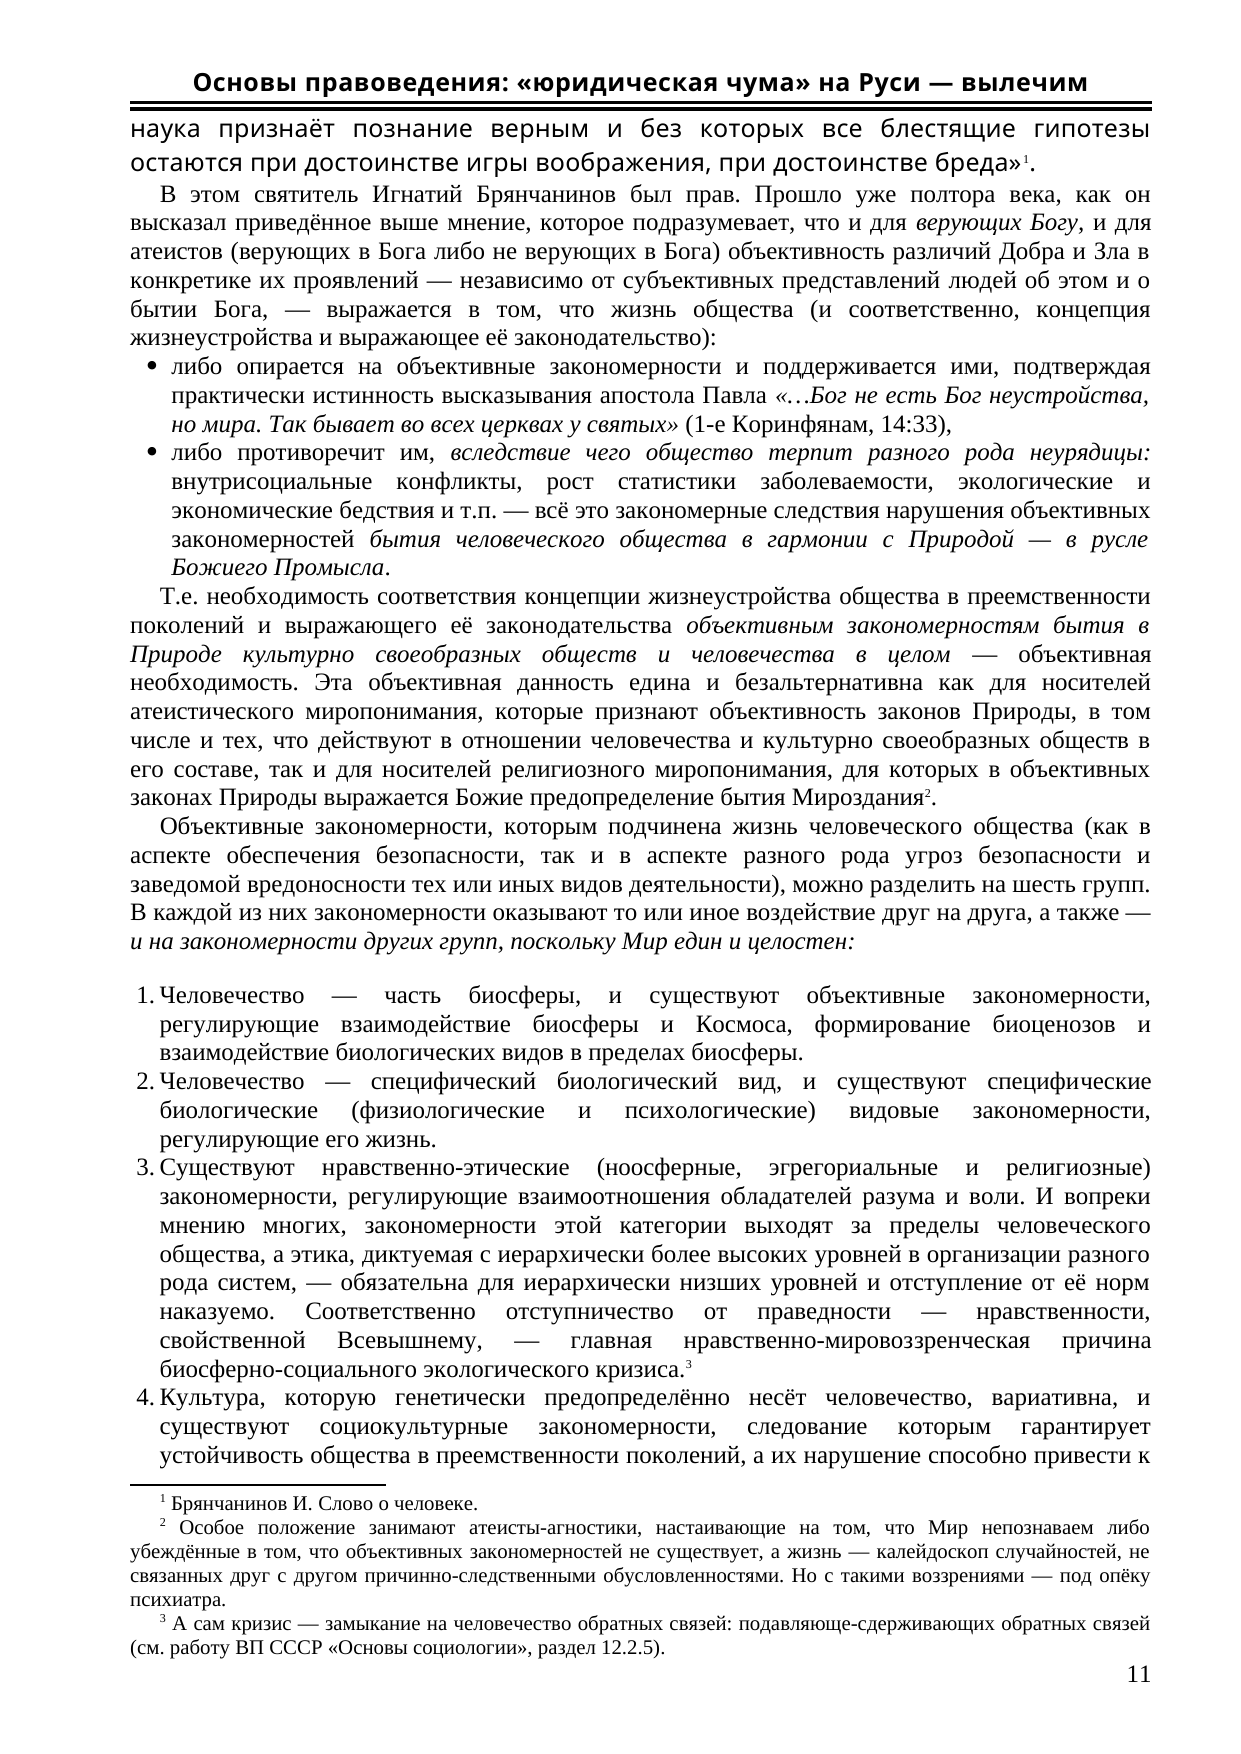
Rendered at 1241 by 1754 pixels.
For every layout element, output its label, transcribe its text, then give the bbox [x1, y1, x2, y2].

list либо опирается на объективные закономерности и поддерживается ими, подтверждая практически истинность высказывания апостола Павла «…Бог не есть Бог неустройства, но мира. Так бывает во всех церквах у святых» (1-е Коринфянам, 14:33), [148, 351, 1152, 437]
list Человечество — специфический биологический вид, и существуют специфи­ческие биологические (физиологические и психологические) видовые закономерности, регулирующие его жизнь. [130, 1066, 1152, 1152]
text Т.е. необходимость соответствия концепции жизнеустройства общества в преемственности поколений и выражающего её законодательства объективным закономерностям бытия в Природе культурно своеобразных обществ и человечества в целом — объективная необходимость. Эта объективная данность едина и безальтернативна как для носителей атеистического миропонимания, которые признают объективность законов Природы, в том числе и тех, что действуют в отношении человечества и культурно своеобразных обществ в его составе, так и для носителей религиозного миропонимания, для которых в объективных законах Природы выражается Божие предопределение бытия Мироздания. [130, 581, 1152, 811]
text Особое положение занимают атеисты-агностики, настаивающие на том, что Мир непознаваем либо убеждённые в том, что объективных закономерностей не существует, а жизнь — калейдоскоп случайностей, не связанных друг с другом причинно-следственными обусловленностями. Но с такими воззрениями — под опёку психиатра. [130, 1515, 1152, 1611]
text В этом святитель Игнатий Брянчанинов был прав. Прошло уже полтора века, как он высказал приведённое выше мнение, которое подразумевает, что и для верующих Богу, и для атеистов (верующих в Бога либо не верующих в Бога) объективность различий Добра и Зла в конкретике их проявлений — независимо от субъективных представлений людей об этом и о бытии Бога, — выражается в том, что жизнь общества (и соответственно, концепция жизнеустройства и выражающее её законодательство): [130, 179, 1152, 351]
text Брянчанинов И. Слово о человеке. [130, 1491, 1152, 1515]
list Существуют нравственно-этические (ноосферные, эгрегориальные и религиозные) закономерности, регулирующие взаимоотношения обладателей разума и воли. И вопреки мнению многих, закономерности этой категории выходят за пределы человеческого общества, а этика, диктуемая с иерархически более высоких уровней в организации разного рода систем, — обязательна для иерархически низших уровней и отступление от её норм наказуемо. Соответственно отступничество от праведности — нравственности, свойственной Всевышнему, — главная нравственно-мировоз­зрен­чес­кая причина биосферно-социального экологического кризиса. [130, 1152, 1152, 1382]
list либо противоречит им, вследствие чего общество терпит разного рода неурядицы: внутрисоциальные конфликты, рост статистики заболеваемости, экологические и экономические бедствия и т.п. — всё это закономерные следствия нарушения объективных закономерностей бытия человеческого общества в гармонии с Природой — в русле Божиего Промысла. [148, 437, 1152, 581]
text Объективные закономерности, которым подчинена жизнь человеческого общества (как в аспекте обеспечения безопасности, так и в аспекте разного рода угроз безопасности и заведомой вредоносности тех или иных видов деятельности), можно разделить на шесть групп. В каждой из них закономерности оказывают то или иное воздействие друг на друга, а также — и на закономерности других групп, поскольку Мир един и целостен: [130, 811, 1152, 955]
list Человечество — часть биосферы, и существуют объективные закономерности, регулирующие взаимодействие биосферы и Космоса, формирование биоценозов и взаимодействие биологических видов в пределах биосферы. [130, 980, 1152, 1066]
text наука признаёт познание верным и без которых все блестящие гипотезы остаются при достоинстве игры воображения, при достоинстве бреда». [130, 111, 1152, 179]
list Культура, которую генетически предопределённо несёт человечество, вариативна, и существуют социокультурные закономерности, следование которым гарантирует устойчивость общества в преемственности поколений, а их нарушение способно привести к [130, 1382, 1152, 1469]
list А сам кризис — замыкание на человечество обратных связей: подавляюще-сдерживающих обратных связей (см. работу ВП СССР «Основы социологии», раздел 12.2.5). [130, 1611, 1152, 1659]
